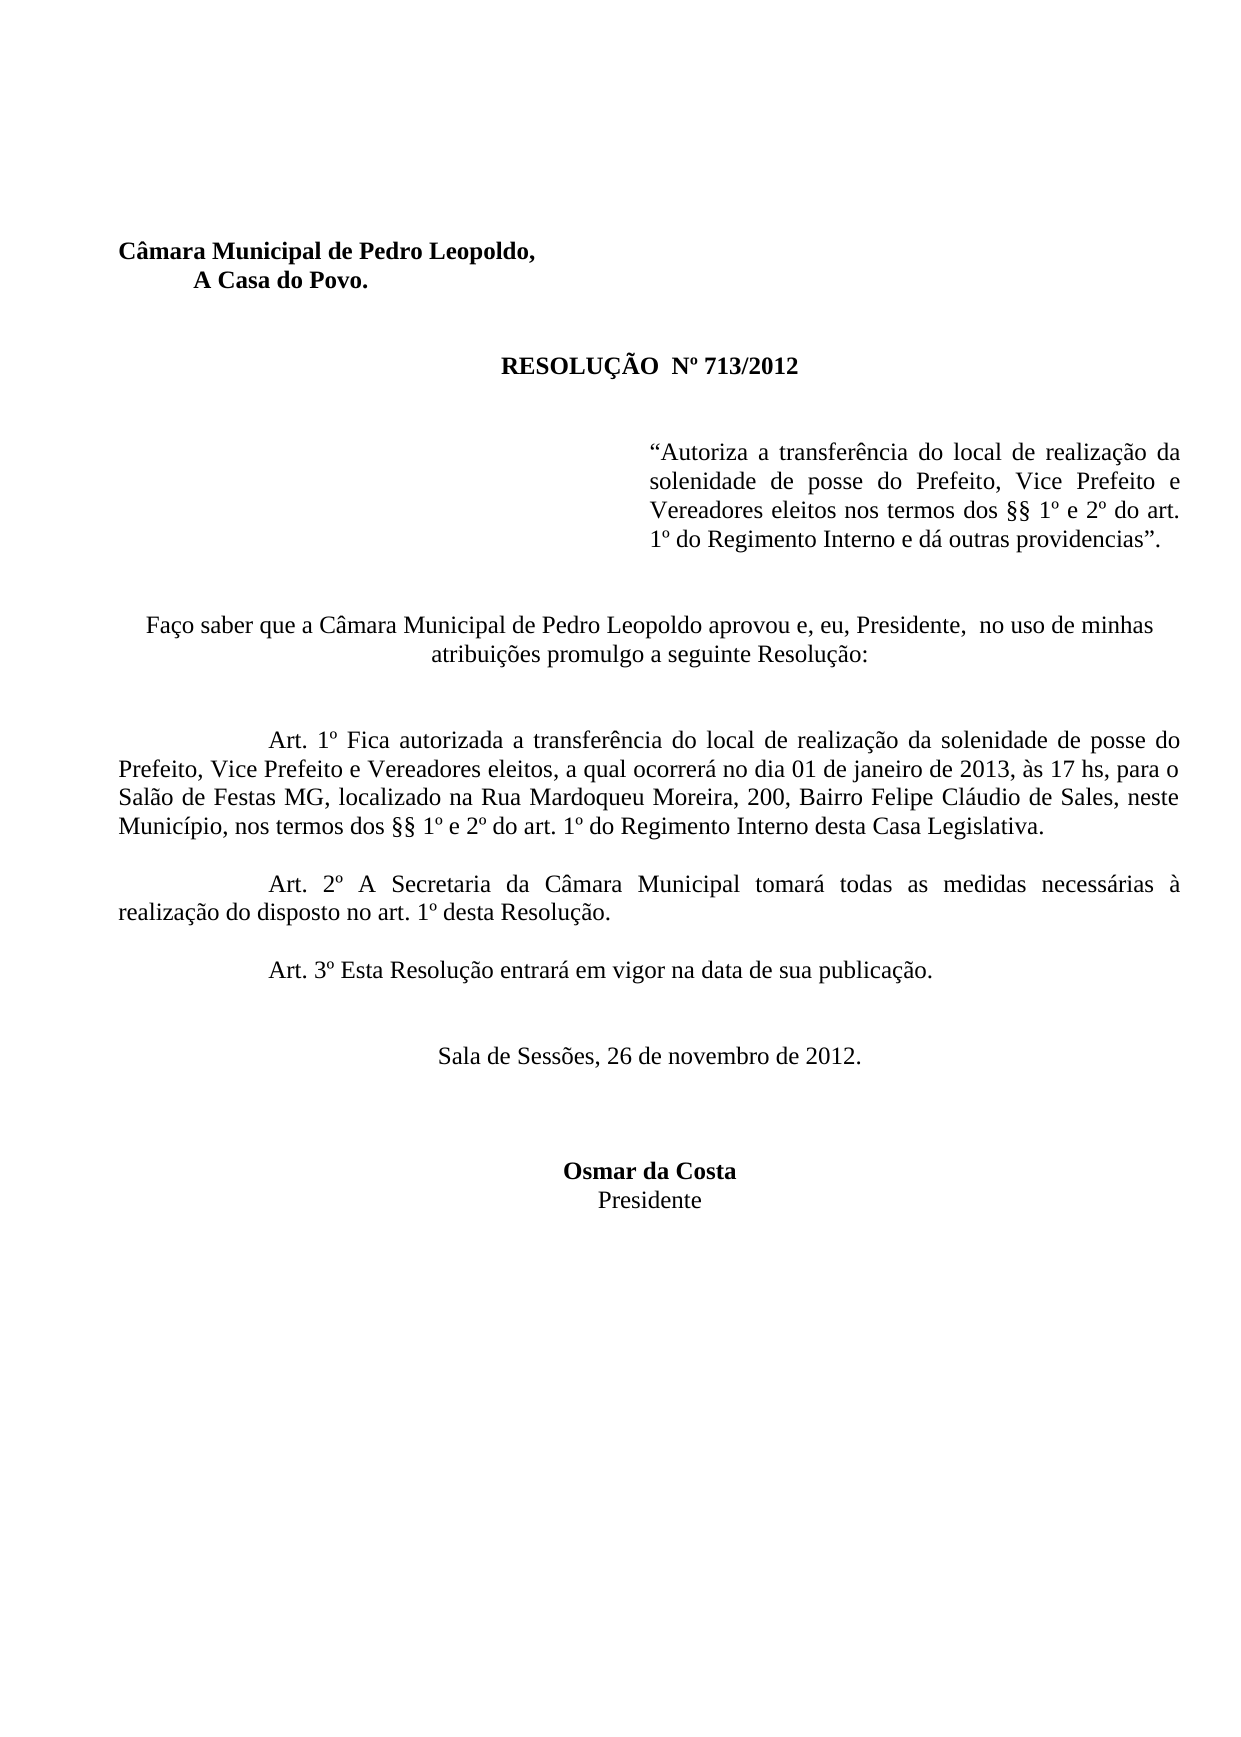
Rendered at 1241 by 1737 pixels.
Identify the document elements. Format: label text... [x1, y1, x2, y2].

text Art. 2º A Secretaria da Câmara Municipal tomará todas as medidas necessárias à realização do disposto no art. 1º desta Resolução. [118, 869, 1181, 926]
text Art. 1º Fica autorizada a transferência do local de realização da solenidade de posse do Prefeito, Vice Prefeito e Vereadores eleitos, a qual ocorrerá no dia 01 de janeiro de 2013, às 17 hs, para o Salão de Festas MG, localizado na Rua Mardoqueu Moreira, 200, Bairro Felipe Cláudio de Sales, neste Município, nos termos dos §§ 1º e 2º do art. 1º do Regimento Interno desta Casa Legislativa. [118, 725, 1181, 840]
text Sala de Sessões, 26 de novembro de 2012. [118, 1041, 1181, 1070]
text “Autoriza a transferência do local de realização da solenidade de posse do Prefeito, Vice Prefeito e Vereadores eleitos nos termos dos §§ 1º e 2º do art. 1º do Regimento Interno e dá outras providencias”. [649, 437, 1181, 552]
text RESOLUÇÃO Nº 713/2012 [118, 351, 1181, 380]
text Osmar da Costa [118, 1156, 1181, 1185]
text Câmara Municipal de Pedro Leopoldo, [118, 236, 1181, 265]
text A Casa do Povo. [118, 265, 1181, 294]
text Art. 3º Esta Resolução entrará em vigor na data de sua publicação. [118, 955, 1181, 984]
text Presidente [118, 1185, 1181, 1214]
text Faço saber que a Câmara Municipal de Pedro Leopoldo aprovou e, eu, Presidente, no uso de minhas atribuições promulgo a seguinte Resolução: [118, 610, 1181, 667]
